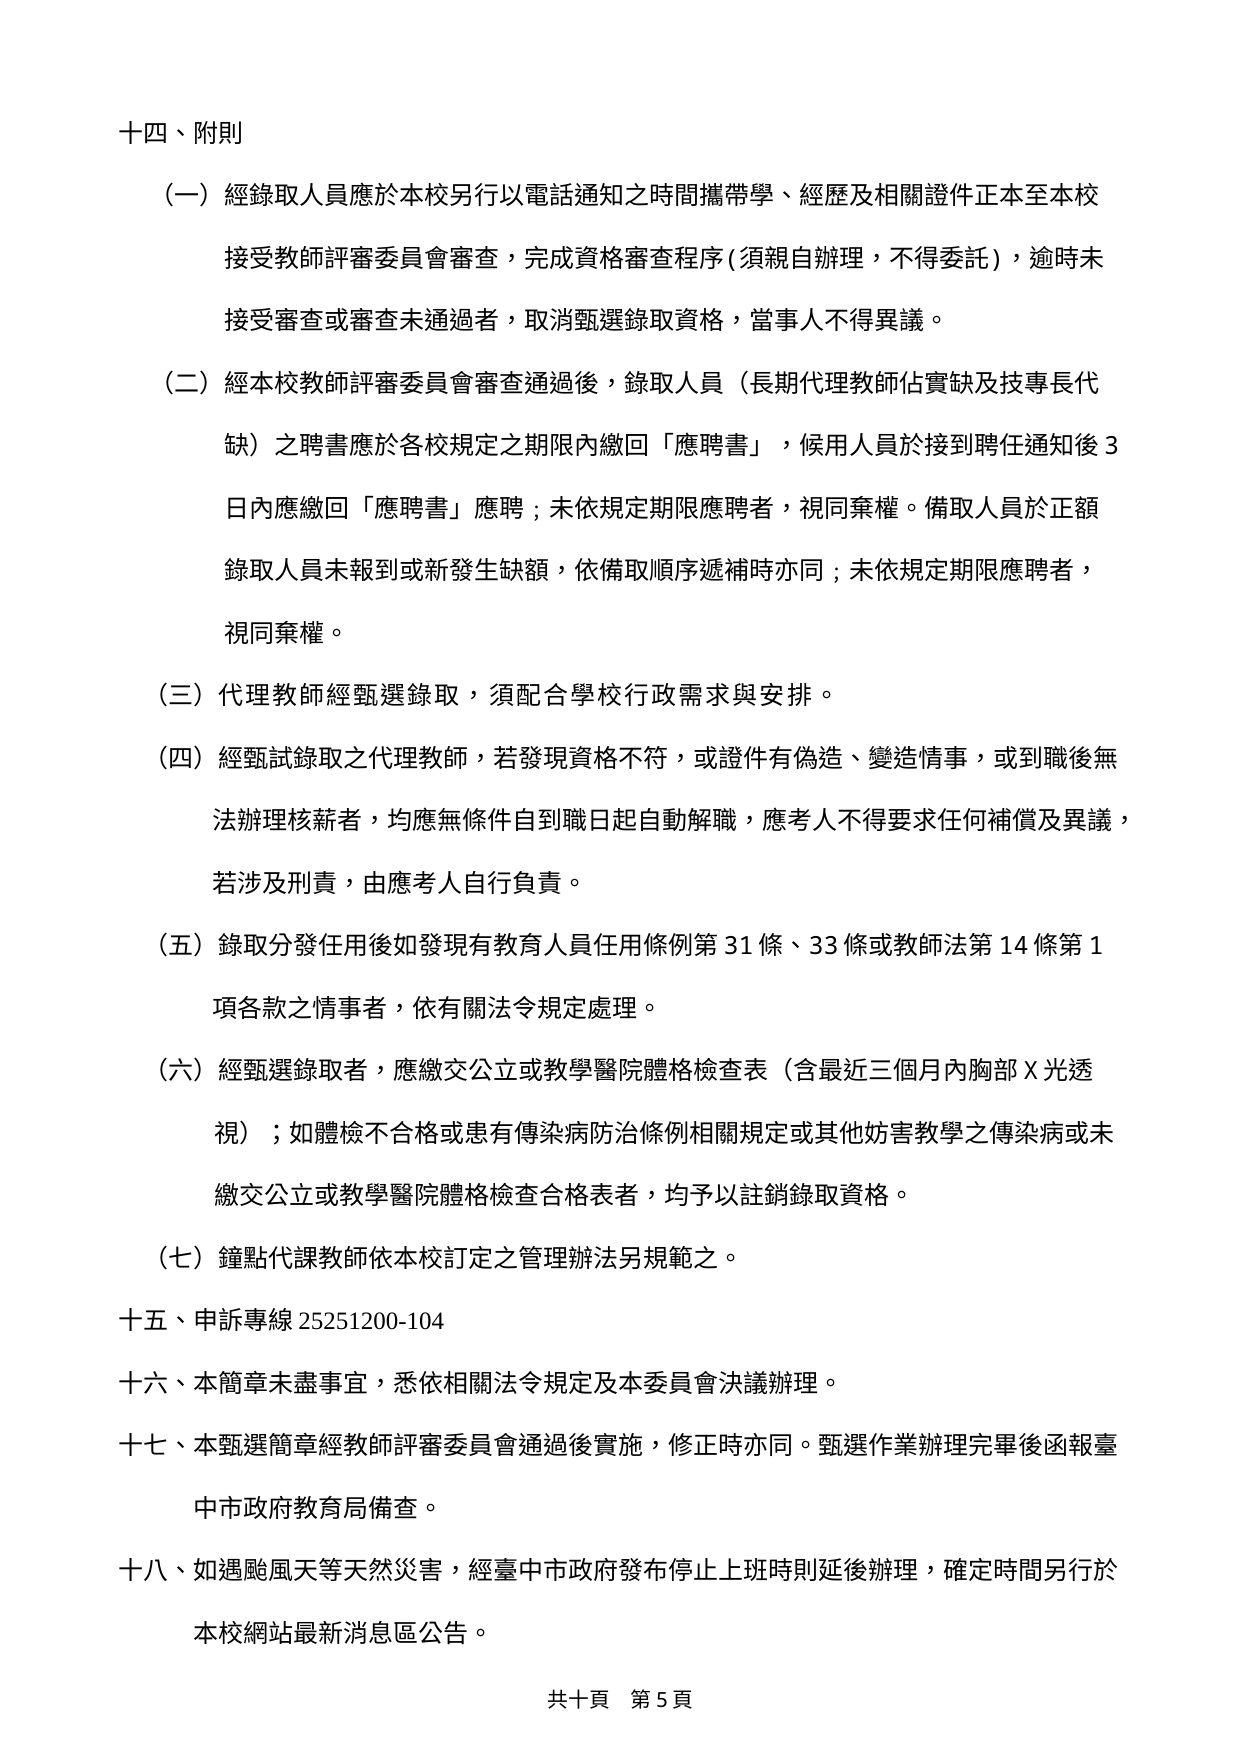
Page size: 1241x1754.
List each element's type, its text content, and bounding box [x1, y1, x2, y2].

text （四）經甄試錄取之代理教師，若發現資格不符，或證件有偽造、變造情事，或到職後無法辦理核薪者，均應無條件自到職日起自動解職，應考人不得要求任何補償及異議，若涉及刑責，由應考人自行負責。 [143, 715, 1122, 902]
text （七）鐘點代課教師依本校訂定之管理辦法另規範之。 [143, 1215, 1122, 1277]
text 十七、本甄選簡章經教師評審委員會通過後實施，修正時亦同。甄選作業辦理完畢後函報臺中市政府教育局備查。 [118, 1402, 1122, 1527]
text 十四、附則 [118, 90, 1122, 152]
text 十八、如遇颱風天等天然災害，經臺中市政府發布停止上班時則延後辦理，確定時間另行於本校網站最新消息區公告。 [118, 1527, 1122, 1652]
text （五）錄取分發任用後如發現有教育人員任用條例第31條、33條或教師法第14條第1項各款之情事者，依有關法令規定處理。 [143, 902, 1122, 1027]
text 十六、本簡章未盡事宜，悉依相關法令規定及本委員會決議辦理。 [118, 1340, 1122, 1402]
text （二）經本校教師評審委員會審查通過後，錄取人員（長期代理教師佔實缺及技專長代缺）之聘書應於各校規定之期限內繳回「應聘書」，候用人員於接到聘任通知後3日內應繳回「應聘書」應聘﹔未依規定期限應聘者，視同棄權。備取人員於正額錄取人員未報到或新發生缺額，依備取順序遞補時亦同﹔未依規定期限應聘者，視同棄權。 [149, 340, 1122, 652]
text （六）經甄選錄取者，應繳交公立或教學醫院體格檢查表（含最近三個月內胸部X光透視）；如體檢不合格或患有傳染病防治條例相關規定或其他妨害教學之傳染病或未繳交公立或教學醫院體格檢查合格表者，均予以註銷錄取資格。 [143, 1027, 1122, 1215]
text （一）經錄取人員應於本校另行以電話通知之時間攜帶學、經歷及相關證件正本至本校接受教師評審委員會審查，完成資格審查程序(須親自辦理，不得委託)，逾時未接受審查或審查未通過者，取消甄選錄取資格，當事人不得異議。 [149, 152, 1122, 340]
text （三）代理教師經甄選錄取，須配合學校行政需求與安排。 [143, 652, 1122, 715]
text 十五、申訴專線25251200-104 [118, 1277, 1122, 1340]
